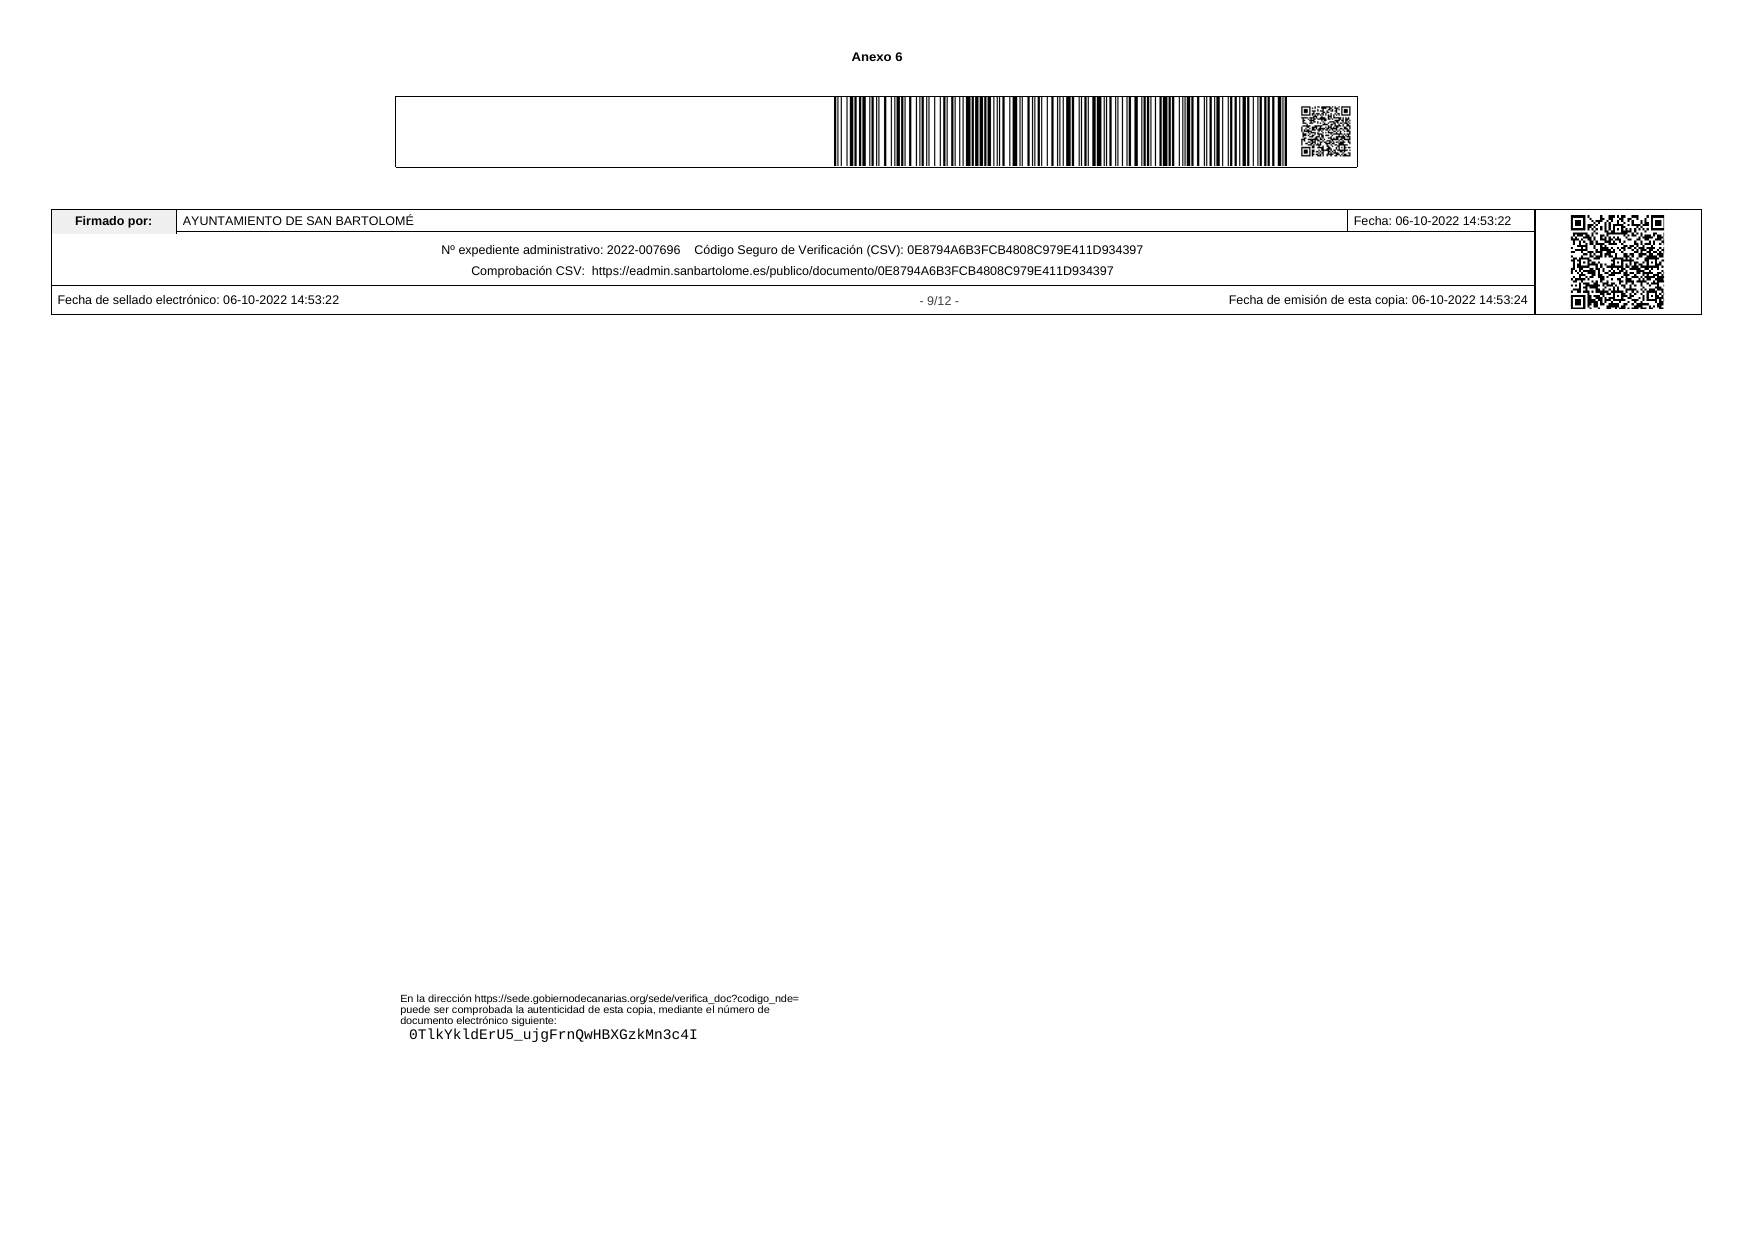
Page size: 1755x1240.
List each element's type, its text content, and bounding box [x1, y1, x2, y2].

picture [1296, 101, 1356, 162]
table_header [1536, 210, 1701, 313]
picture [834, 97, 1287, 166]
table_cell Fecha de sellado electrónico: 06-10-2022 14:53:22 - 9/12 - Fecha de emisión de esta copia: 06-10-2022 14:53:24 [52, 286, 1534, 313]
table_header Firmado por: [52, 210, 176, 231]
table_header Fecha: 06-10-2022 14:53:22 [1348, 210, 1534, 231]
table_cell Nº expediente administrativo: 2022-007696 Código Seguro de Verificación (CSV): 0E8794A6B3FCB4808C979E411D934397 Comprobación CSV: https://eadmin.sanbartolome.es/publico/documento/0E8794A6B3FCB4808C979E411D934397 [52, 232, 1534, 285]
picture [1570, 215, 1665, 309]
table_header AYUNTAMIENTO DE SAN BARTOLOMÉ [177, 210, 1347, 231]
